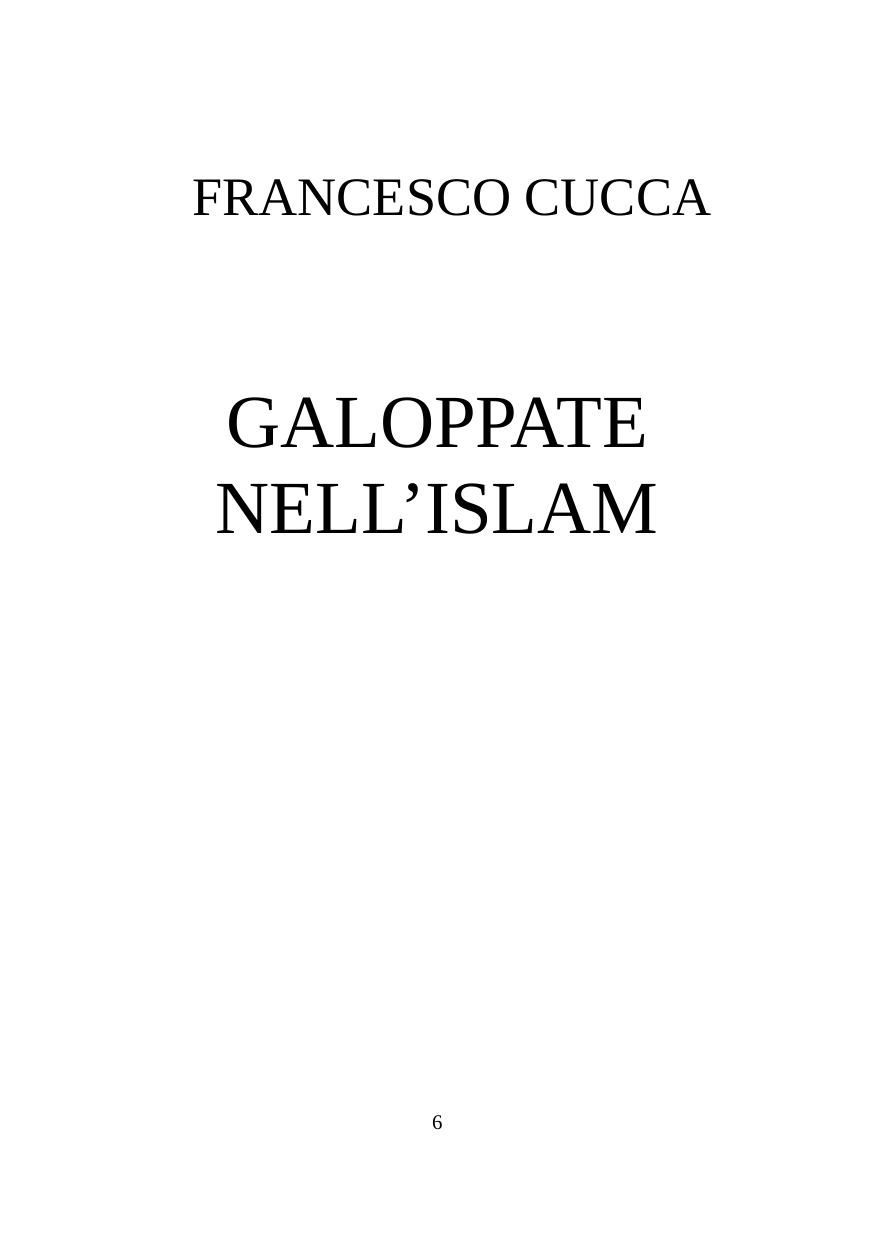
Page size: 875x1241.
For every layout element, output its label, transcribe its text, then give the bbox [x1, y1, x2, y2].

text GALOPPATE NELL’ISLAM [106, 377, 768, 549]
text FRANCESCO CUCCA [106, 165, 768, 228]
